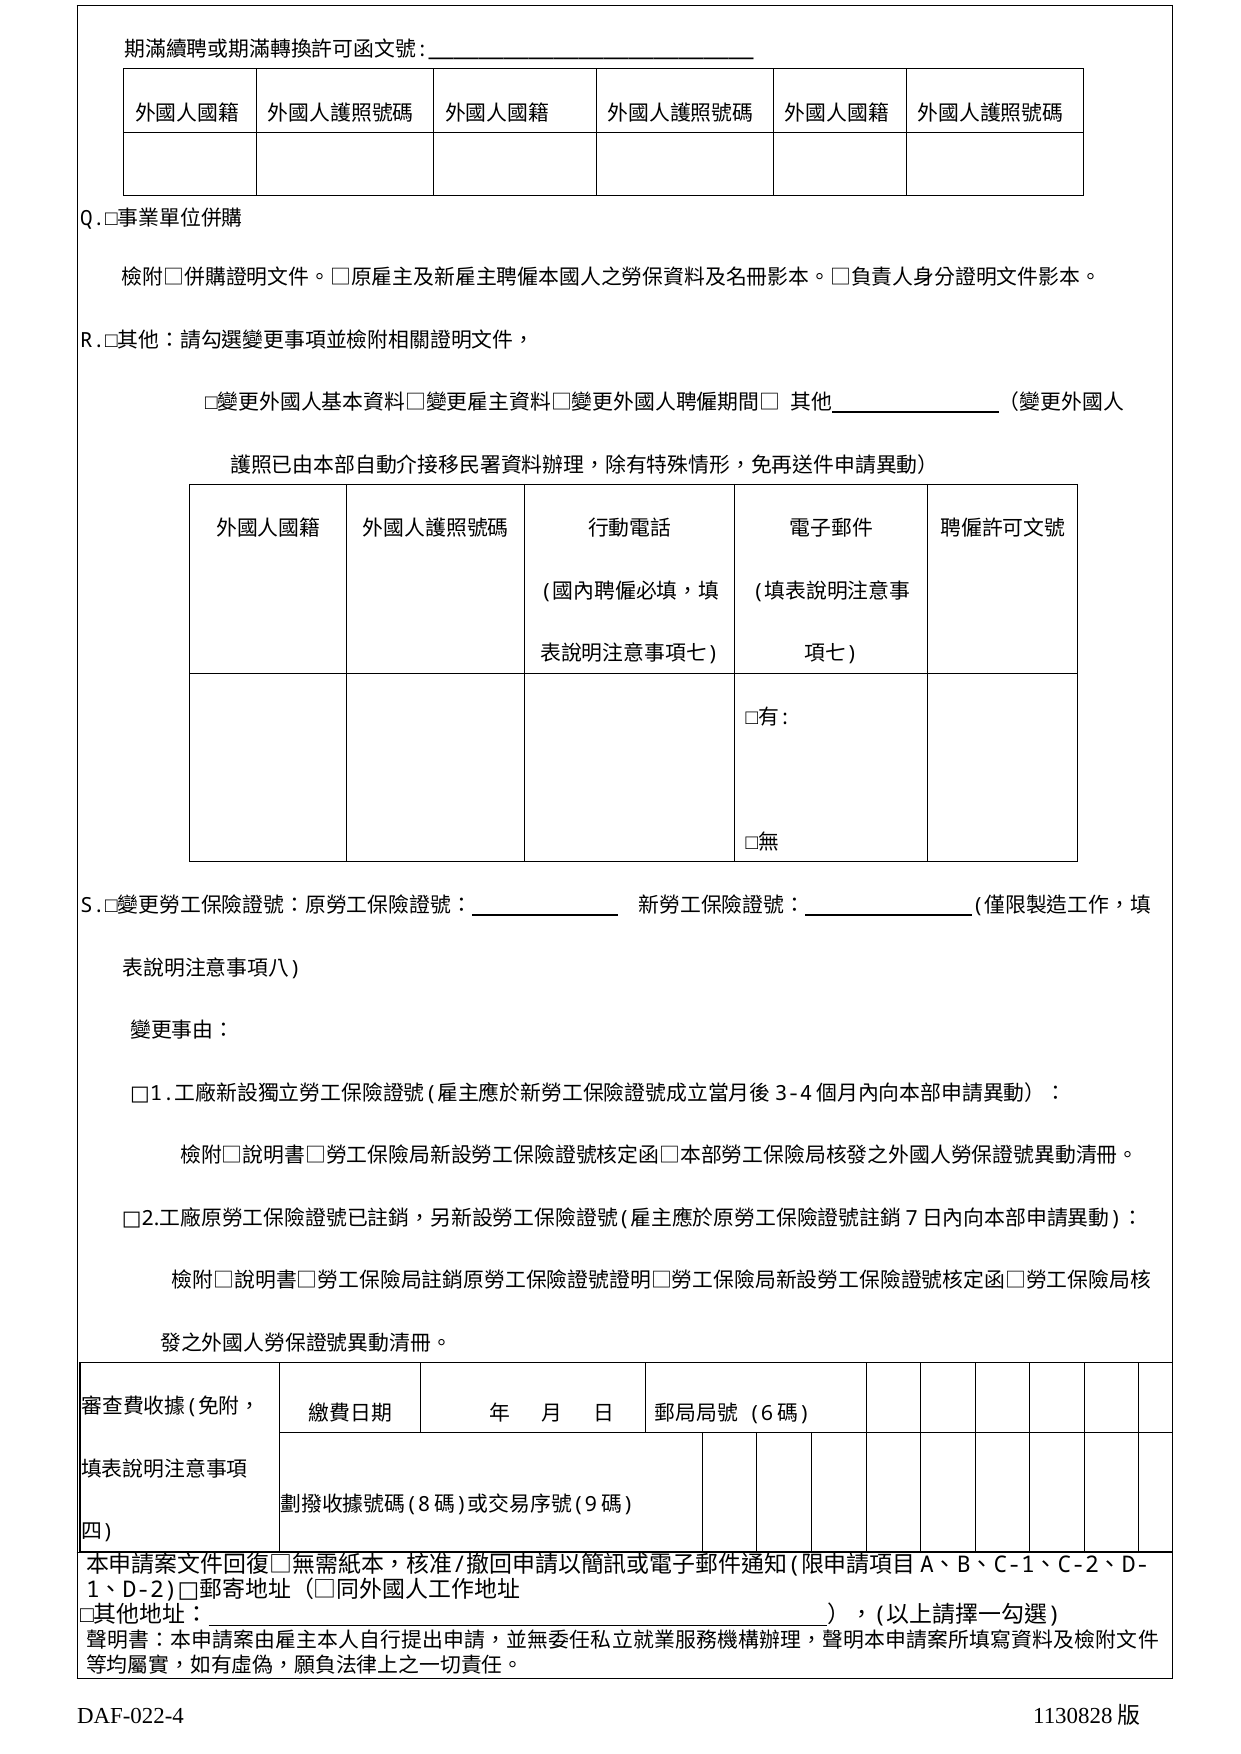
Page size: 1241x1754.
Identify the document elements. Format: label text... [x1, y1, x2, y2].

table_cell [774, 133, 906, 195]
table_cell [1030, 1433, 1084, 1551]
table_cell [907, 133, 1083, 195]
table_header [976, 1363, 1029, 1432]
table_cell [190, 674, 346, 861]
table_header [1139, 1363, 1172, 1432]
table_header 郵局局號 (6碼) [646, 1363, 866, 1432]
table_header 外國人國籍 [774, 69, 906, 132]
table_cell 劃撥收據號碼(8碼)或交易序號(9碼) [280, 1433, 702, 1551]
table_header 繳費日期 [280, 1363, 420, 1432]
table_cell [867, 1433, 920, 1551]
table_header 聘僱許可文號 [928, 485, 1077, 672]
table_cell [757, 1433, 811, 1551]
table_cell [597, 133, 773, 195]
table_header 外國人國籍 [190, 485, 346, 672]
table_header 外國人護照號碼 [347, 485, 524, 672]
table_cell [928, 674, 1077, 861]
table_header [867, 1363, 920, 1432]
table_cell [1139, 1433, 1172, 1551]
table_header 行動電話 (國內聘僱必填，填表說明注意事項七) [525, 485, 734, 672]
table_header 外國人國籍 [434, 69, 596, 132]
table_cell □有: □無 [735, 674, 927, 861]
table_header 外國人護照號碼 [257, 69, 433, 132]
table_header 外國人護照號碼 [597, 69, 773, 132]
table_header 審查費收據(免附，填表說明注意事項四) [81, 1363, 279, 1551]
table_cell [812, 1433, 866, 1551]
table_header [921, 1363, 975, 1432]
table_header 外國人國籍 [124, 69, 256, 132]
table_cell 本申請案文件回復□無需紙本，核准/撤回申請以簡訊或電子郵件通知(限申請項目A、B、C-1、C-2、D-1、D-2)□郵寄地址（□同外國人工作地址 □其他地址： ），(以上請擇一勾選) 聲明書：本申請案由雇主本人自行提出申請，並無委任私立就業服務機構辦理，聲明本申請案所填寫資料及檢附文件等均屬實，如有虛偽，願負法律上之一切責任。 [78, 1553, 1172, 1678]
table_header [1030, 1363, 1084, 1432]
table_header [1085, 1363, 1138, 1432]
table_cell [257, 133, 433, 195]
table_header 年 月 日 [421, 1363, 645, 1432]
table_cell [347, 674, 524, 861]
table_header 電子郵件 (填表說明注意事項七) [735, 485, 927, 672]
table_cell [1085, 1433, 1138, 1551]
table_cell [434, 133, 596, 195]
table_cell [921, 1433, 975, 1551]
table_cell [124, 133, 256, 195]
table_cell [703, 1433, 756, 1551]
table_cell 期滿續聘或期滿轉換許可函文號:__________________________ Q.□事業單位併購 檢附□併購證明文件。□原雇主及新雇主聘僱本國人之勞保資料及名冊影本。□負責人身分證明文件影本。 R.□其他：請勾選變更事項並檢附相關證明文件， □變更外國人基本資料□變更雇主資料□變更外國人聘僱期間□ 其他 （變更外國人 護照已由本部自動介接移民署資料辦理，除有特殊情形，免再送件申請異動） S.□變更勞工保險證號：原勞工保險證號： 新勞工保險證號： (僅限製造工作，填表說明注意事項八) 變更事由： □1.工廠新設獨立勞工保險證號(雇主應於新勞工保險證號成立當月後3-4個月內向本部申請異動）： 檢附□說明書□勞工保險局新設勞工保險證號核定函□本部勞工保險局核發之外國人勞保證號異動清冊。 □2.工廠原勞工保險證號已註銷，另新設勞工保險證號(雇主應於原勞工保險證號註銷7日內向本部申請異動)： 檢附□說明書□勞工保險局註銷原勞工保險證號證明□勞工保險局新設勞工保險證號核定函□勞工保險局核發之外國人勞保證號異動清冊。 [78, 6, 1172, 1552]
table_cell [525, 674, 734, 861]
table_cell [976, 1433, 1029, 1551]
table_header 外國人護照號碼 [907, 69, 1083, 132]
